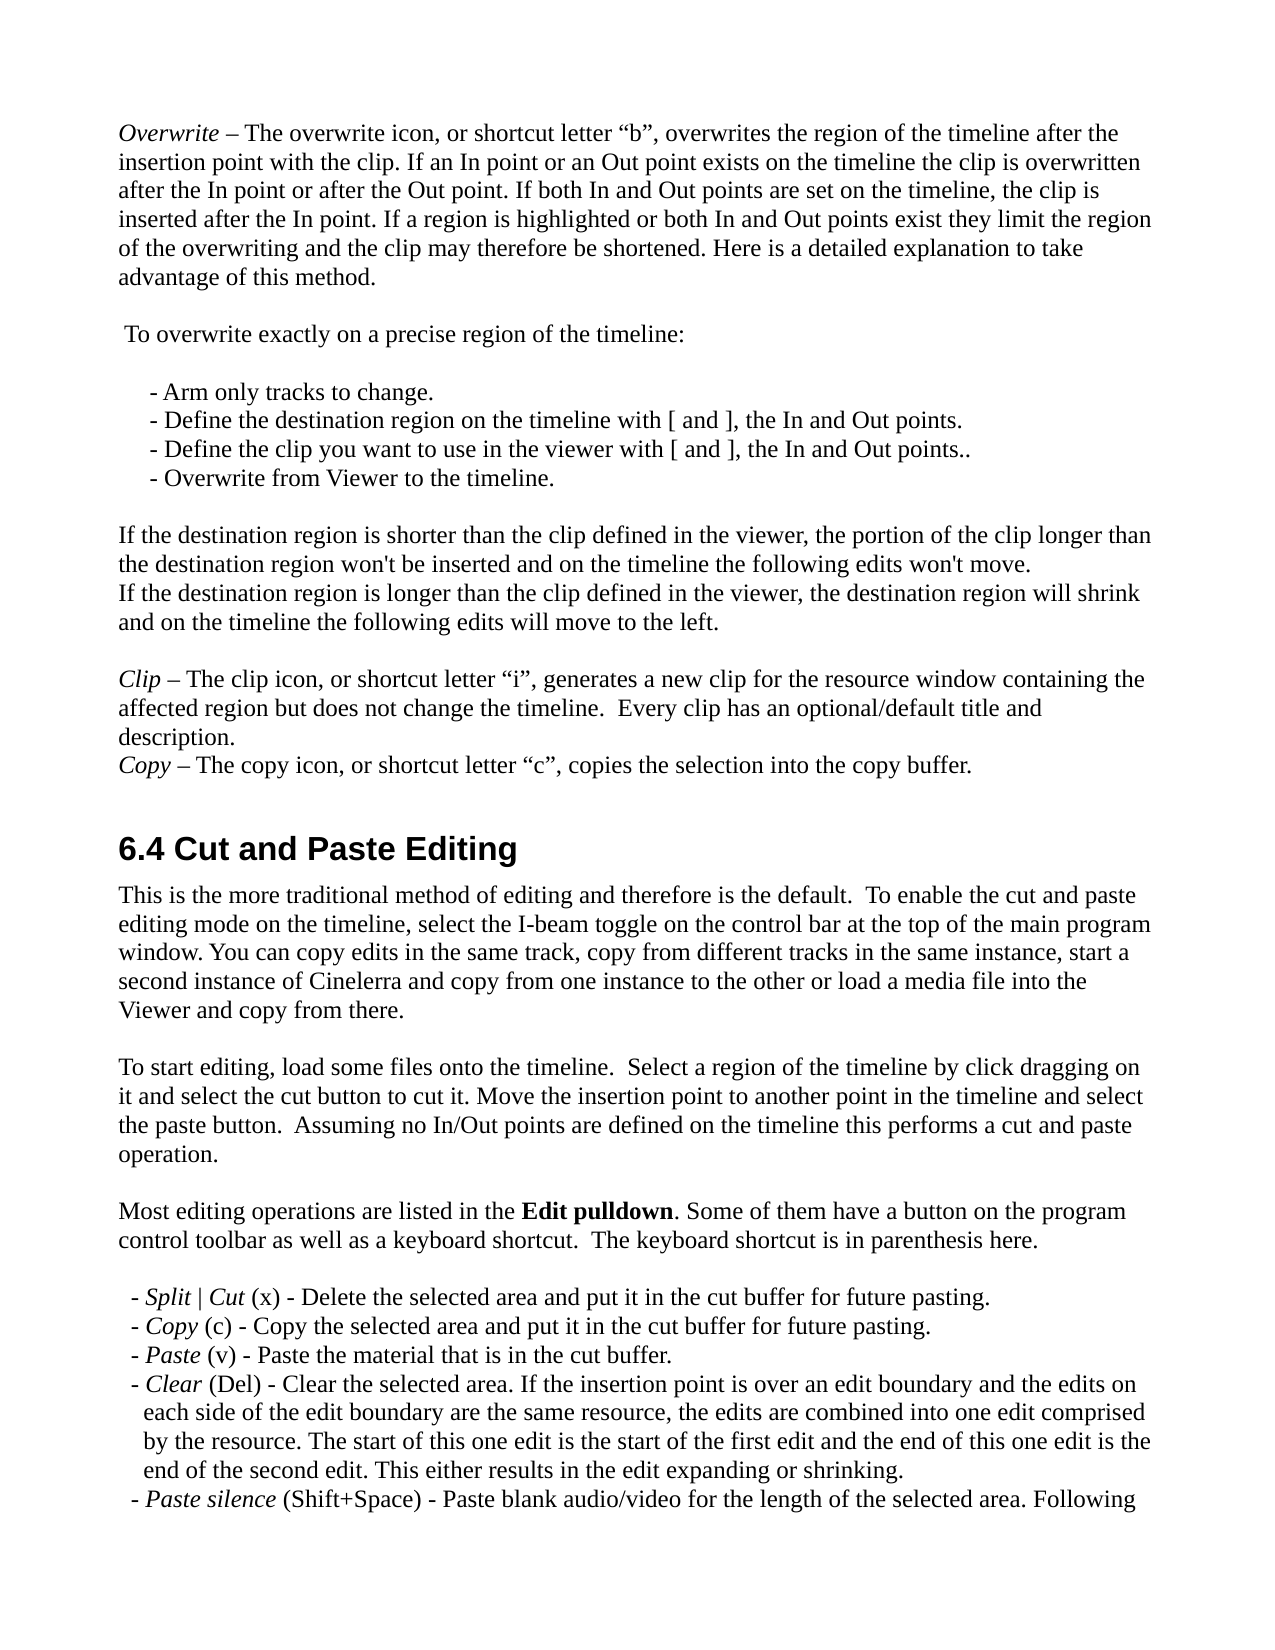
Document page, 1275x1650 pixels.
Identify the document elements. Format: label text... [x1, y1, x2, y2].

text end of the second edit. This either results in the edit expanding or shrinking. [118, 1455, 1157, 1484]
text - Split | Cut (x) - Delete the selected area and put it in the cut buffer for future pasting. [118, 1282, 1157, 1311]
text To start editing, load some files onto the timeline. Select a region of the timeline by click dragging on it and select the cut button to cut it. Move the insertion point to another point in the timeline and select the paste button. Assuming no In/Out points are defined on the timeline this performs a cut and paste operation. [118, 1052, 1157, 1167]
text If the destination region is shorter than the clip defined in the viewer, the portion of the clip longer than the destination region won't be inserted and on the timeline the following edits won't move. [118, 521, 1157, 578]
text - Define the clip you want to use in the viewer with [ and ], the In and Out points.. [118, 434, 1157, 463]
text - Copy (c) - Copy the selected area and put it in the cut buffer for future pasting. [118, 1311, 1157, 1340]
text - Define the destination region on the timeline with [ and ], the In and Out points. [118, 406, 1157, 434]
subtitle 6.4 Cut and Paste Editing [118, 829, 1157, 867]
text - Paste (v) - Paste the material that is in the cut buffer. [118, 1340, 1157, 1369]
text If the destination region is longer than the clip defined in the viewer, the destination region will shrink and on the timeline the following edits will move to the left. [118, 578, 1157, 636]
text by the resource. The start of this one edit is the start of the first edit and the end of this one edit is the [118, 1426, 1157, 1455]
text To overwrite exactly on a precise region of the timeline: [118, 319, 1157, 348]
text - Paste silence (Shift+Space) - Paste blank audio/video for the length of the selected area. Following [118, 1484, 1157, 1512]
text Copy – The copy icon, or shortcut letter “c”, copies the selection into the copy buffer. [118, 751, 1157, 779]
text - Overwrite from Viewer to the timeline. [118, 463, 1157, 492]
text each side of the edit boundary are the same resource, the edits are combined into one edit comprised [118, 1397, 1157, 1426]
text - Clear (Del) - Clear the selected area. If the insertion point is over an edit boundary and the edits on [118, 1369, 1157, 1397]
text Clip – The clip icon, or shortcut letter “i”, generates a new clip for the resource window containing the affected region but does not change the timeline. Every clip has an optional/default title and description. [118, 664, 1157, 751]
text Overwrite – The overwrite icon, or shortcut letter “b”, overwrites the region of the timeline after the insertion point with the clip. If an In point or an Out point exists on the timeline the clip is overwritten after the In point or after the Out point. If both In and Out points are set on the timeline, the clip is inserted after the In point. If a region is highlighted or both In and Out points exist they limit the region of the overwriting and the clip may therefore be shortened. Here is a detailed explanation to take advantage of this method. [118, 118, 1157, 291]
text This is the more traditional method of editing and therefore is the default. To enable the cut and paste editing mode on the timeline, select the I-beam toggle on the control bar at the top of the main program window. You can copy edits in the same track, copy from different tracks in the same instance, start a second instance of Cinelerra and copy from one instance to the other or load a media file into the Viewer and copy from there. [118, 880, 1157, 1024]
text Most editing operations are listed in the Edit pulldown. Some of them have a button on the program control toolbar as well as a keyboard shortcut. The keyboard shortcut is in parenthesis here. [118, 1196, 1157, 1254]
text - Arm only tracks to change. [118, 377, 1157, 406]
